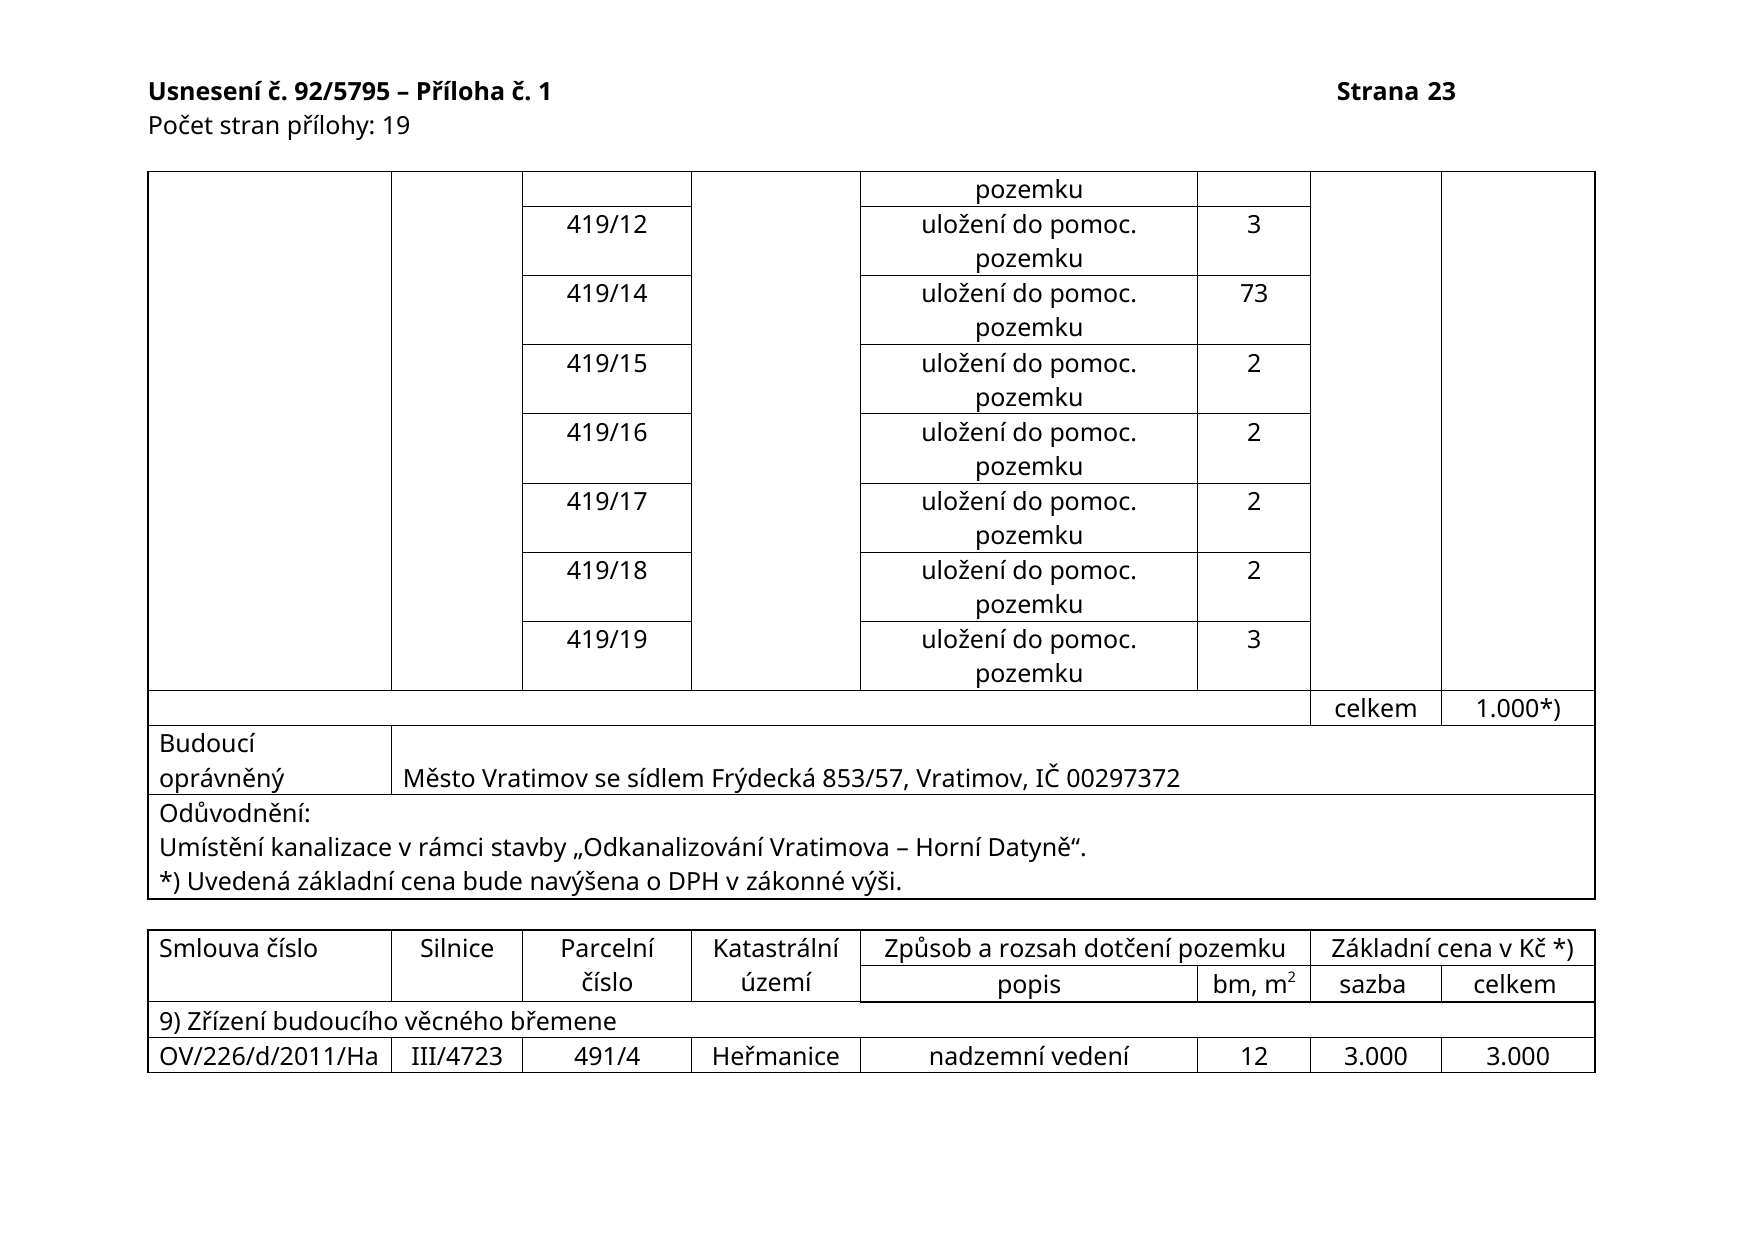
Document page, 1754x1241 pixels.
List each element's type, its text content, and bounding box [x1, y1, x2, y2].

table_cell uložení do pomoc. pozemku [861, 622, 1197, 690]
table_cell 73 [1198, 276, 1310, 344]
table_cell celkem [1311, 691, 1441, 725]
table_cell sazba [1311, 966, 1441, 1001]
table_cell pozemku [861, 172, 1197, 206]
table_cell 2 [1198, 484, 1310, 552]
table_cell 419/19 [523, 622, 691, 690]
table_cell III/4723 [392, 1038, 522, 1072]
table_cell bm, m2 [1198, 966, 1310, 1001]
table_cell popis [861, 966, 1197, 1001]
table_cell [149, 172, 391, 690]
table_cell 491/4 [523, 1038, 691, 1072]
table_cell 12 [1198, 1038, 1310, 1072]
table_cell 2 [1198, 345, 1310, 413]
table_cell 2 [1198, 414, 1310, 482]
table_cell nadzemní vedení [861, 1038, 1197, 1072]
table_cell 419/18 [523, 553, 691, 621]
table_cell uložení do pomoc. pozemku [861, 553, 1197, 621]
table_cell 419/15 [523, 345, 691, 413]
table_cell [149, 691, 1310, 725]
table_cell uložení do pomoc. pozemku [861, 276, 1197, 344]
table_cell 419/12 [523, 207, 691, 275]
table_cell 3.000 [1311, 1038, 1441, 1072]
table_header Základní cena v Kč *) [1311, 931, 1594, 965]
table_cell 419/16 [523, 414, 691, 482]
table_cell [1198, 172, 1310, 206]
table_cell 419/17 [523, 484, 691, 552]
table_cell [692, 172, 860, 690]
table_cell Budoucí oprávněný [149, 726, 391, 794]
table_header Parcelní číslo [523, 931, 691, 1001]
table_cell [392, 172, 522, 690]
table_cell 3 [1198, 207, 1310, 275]
table_cell [1442, 172, 1594, 690]
table_cell 2 [1198, 553, 1310, 621]
table_cell [523, 172, 691, 206]
table_cell uložení do pomoc. pozemku [861, 207, 1197, 275]
table_cell 3 [1198, 622, 1310, 690]
table_cell Město Vratimov se sídlem Frýdecká 853/57, Vratimov, IČ 00297372 [392, 726, 1594, 794]
table_header Katastrální území [692, 931, 860, 1001]
table_cell uložení do pomoc. pozemku [861, 414, 1197, 482]
table_cell OV/226/d/2011/Ha [149, 1038, 391, 1072]
table_cell 9) Zřízení budoucího věcného břemene [149, 1002, 1594, 1037]
table_cell Odůvodnění: Umístění kanalizace v rámci stavby „Odkanalizování Vratimova – Horní Datyně“. *) Uvedená základní cena bude navýšena o DPH v zákonné výši. [149, 795, 1594, 897]
table_header Smlouva číslo [149, 931, 391, 1001]
table_cell uložení do pomoc. pozemku [861, 484, 1197, 552]
table_cell [1311, 172, 1441, 690]
table_header Silnice [392, 931, 522, 1001]
table_cell 419/14 [523, 276, 691, 344]
table_cell uložení do pomoc. pozemku [861, 345, 1197, 413]
table_header Způsob a rozsah dotčení pozemku [861, 931, 1310, 965]
table_cell 3.000 [1442, 1038, 1594, 1072]
table_cell Heřmanice [692, 1038, 860, 1072]
table_cell 1.000*) [1442, 691, 1594, 725]
table_cell celkem [1442, 966, 1594, 1001]
